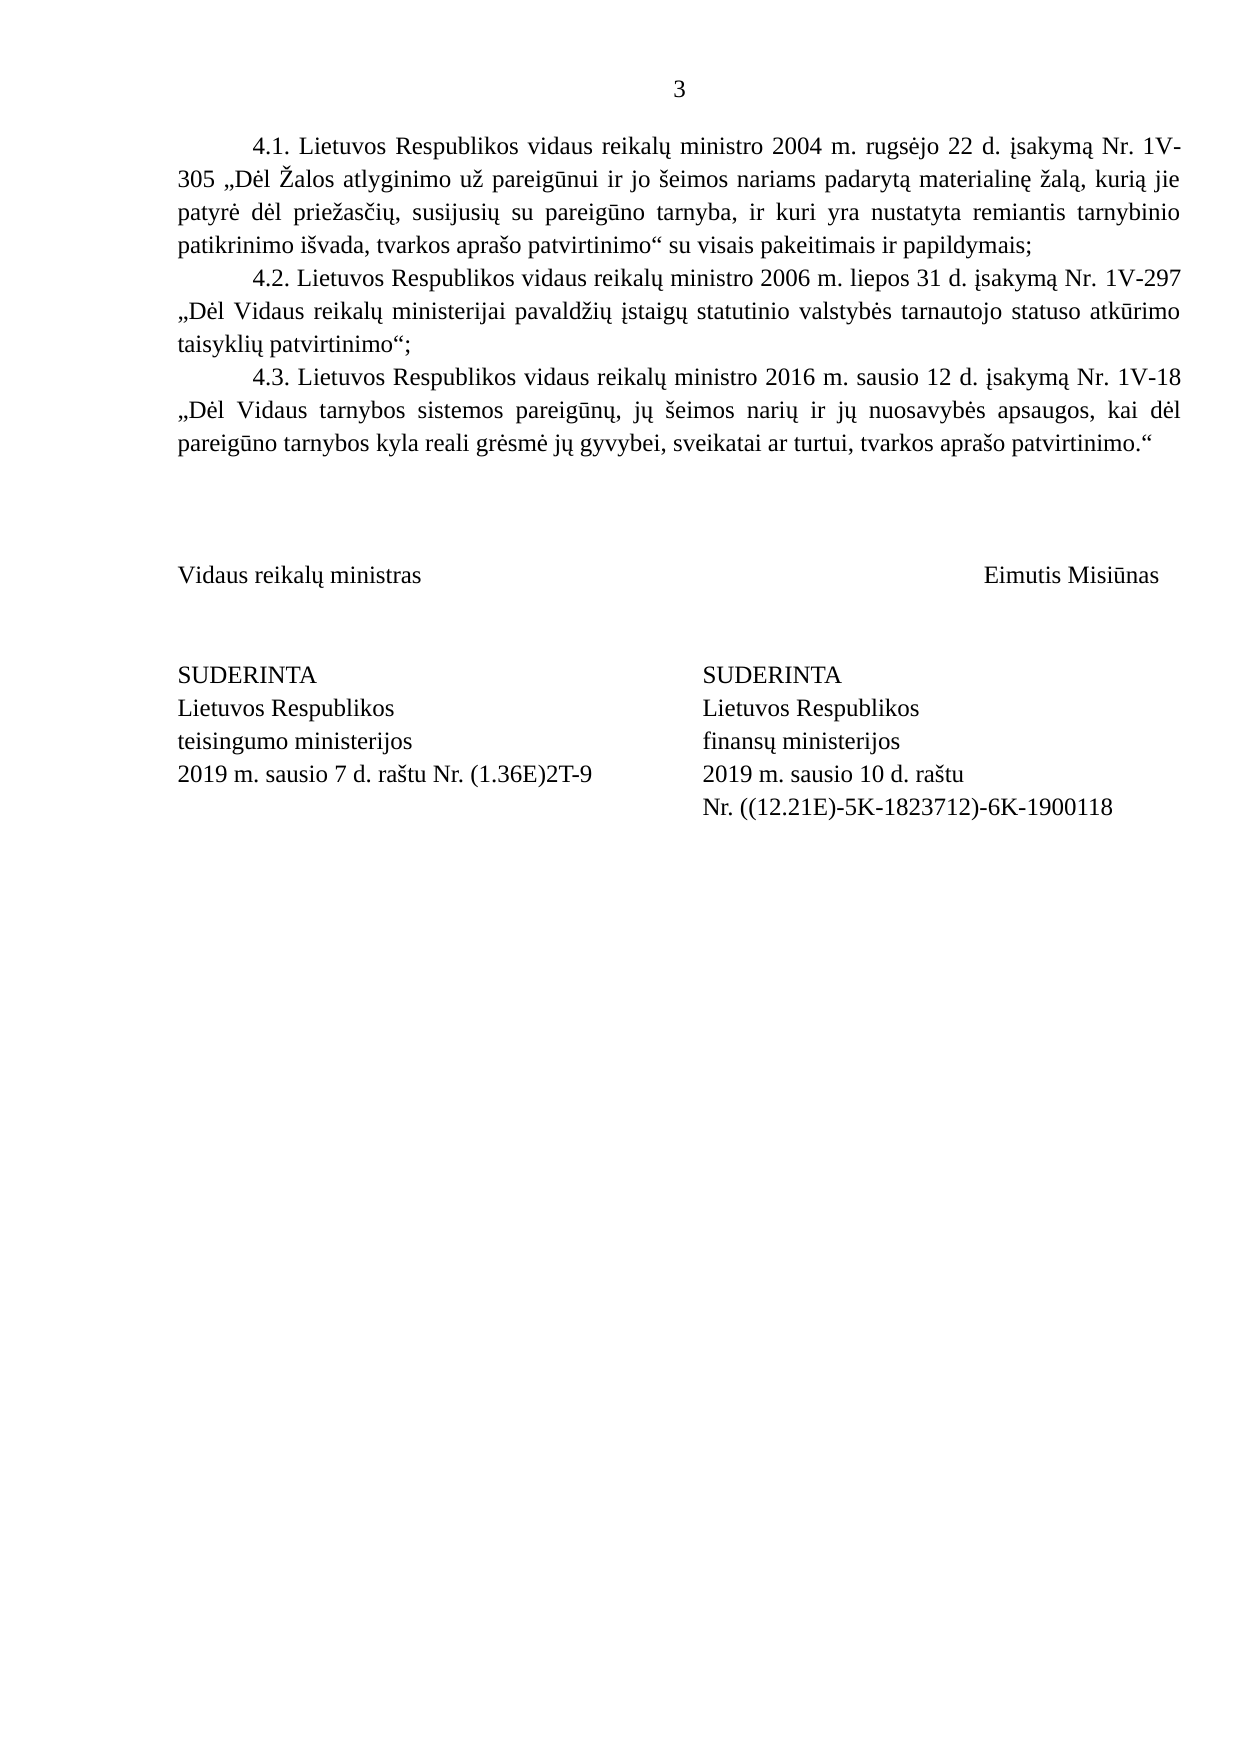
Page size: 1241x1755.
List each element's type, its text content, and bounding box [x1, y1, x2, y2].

text 2019 m. sausio 7 d. raštu Nr. (1.36E)2T-9 2019 m. sausio 10 d. raštu [177, 759, 1181, 787]
text SUDERINTA SUDERINTA [177, 660, 1181, 688]
text 4.3. Lietuvos Respublikos vidaus reikalų ministro 2016 m. sausio 12 d. įsakymą Nr. 1V-18 „Dėl Vidaus tarnybos sistemos pareigūnų, jų šeimos narių ir jų nuosavybės apsaugos, kai dėl pareigūno tarnybos kyla reali grėsmė jų gyvybei, sveikatai ar turtui, tvarkos aprašo patvirtinimo.“ [177, 362, 1181, 457]
text teisingumo ministerijos finansų ministerijos [177, 726, 1181, 754]
text 4.1. Lietuvos Respublikos vidaus reikalų ministro 2004 m. rugsėjo 22 d. įsakymą Nr. 1V-305 „Dėl Žalos atlyginimo už pareigūnui ir jo šeimos nariams padarytą materialinę žalą, kurią jie patyrė dėl priežasčių, susijusių su pareigūno tarnyba, ir kuri yra nustatyta remiantis tarnybinio patikrinimo išvada, tvarkos aprašo patvirtinimo“ su visais pakeitimais ir papildymais; [177, 131, 1181, 259]
text Vidaus reikalų ministras Eimutis Misiūnas [177, 561, 1181, 589]
text 4.2. Lietuvos Respublikos vidaus reikalų ministro 2006 m. liepos 31 d. įsakymą Nr. 1V-297 „Dėl Vidaus reikalų ministerijai pavaldžių įstaigų statutinio valstybės tarnautojo statuso atkūrimo taisyklių patvirtinimo“; [177, 263, 1181, 358]
text Nr. ((12.21E)-5K-1823712)-6K-1900118 [177, 792, 1181, 821]
text Lietuvos Respublikos Lietuvos Respublikos [177, 693, 1181, 721]
